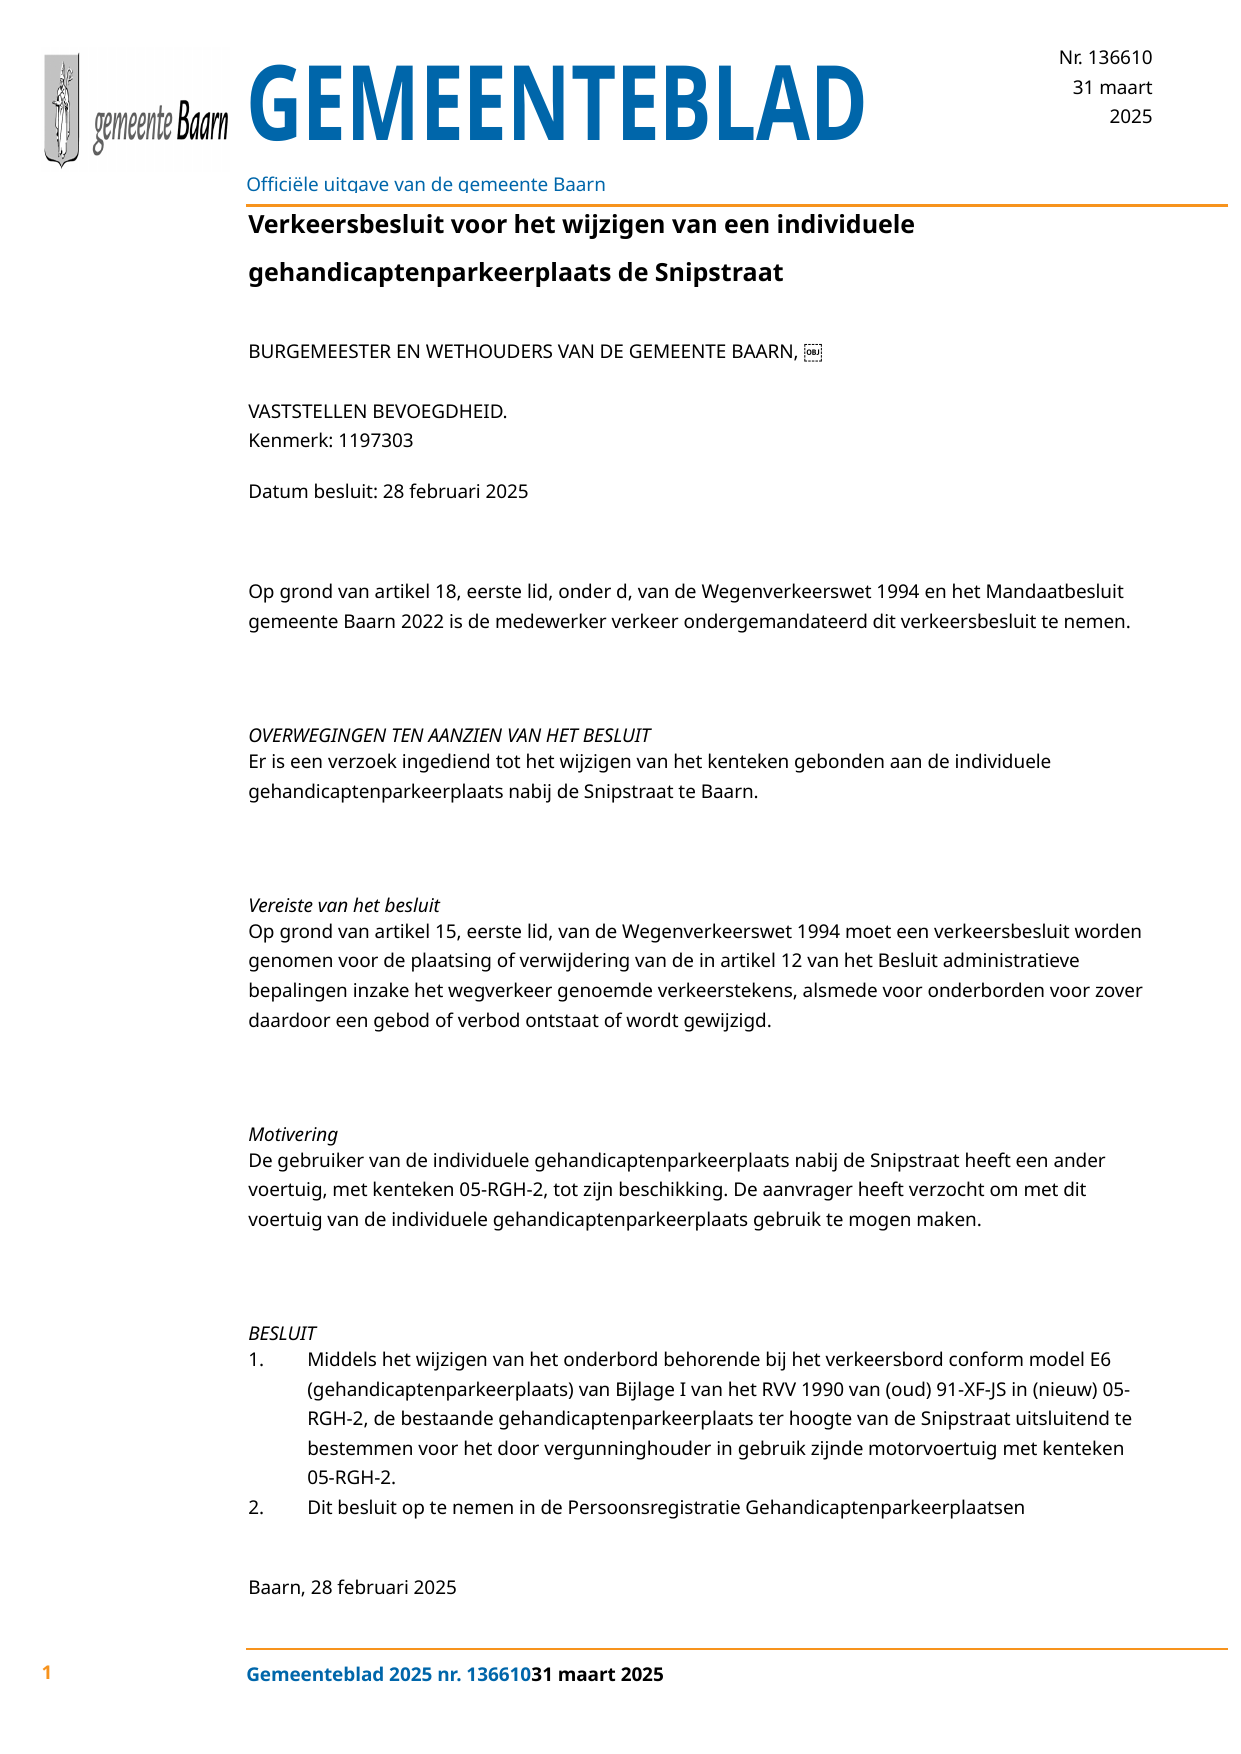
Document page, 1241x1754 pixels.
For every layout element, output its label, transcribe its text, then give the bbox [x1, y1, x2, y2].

text Kenmerk: 1197303 [248, 427, 1152, 453]
text De gebruiker van de individuele gehandicaptenparkeerplaats nabij de Snipstraat heeft een ander voertuig, met kenteken 05-RGH-2, tot zijn beschikking. De aanvrager heeft verzocht om met dit voertuig van de individuele gehandicaptenparkeerplaats gebruik te mogen maken. [248, 1147, 1152, 1232]
text BESLUIT [248, 1320, 1152, 1346]
text Op grond van artikel 15, eerste lid, van de Wegenverkeerswet 1994 moet een verkeersbesluit worden genomen voor de plaatsing of verwijdering van de in artikel 12 van het Besluit administratieve bepalingen inzake het wegverkeer genoemde verkeerstekens, alsmede voor onderborden voor zover daardoor een gebod of verbod ontstaat of wordt gewijzigd. [248, 918, 1152, 1032]
text Vereiste van het besluit [248, 892, 1152, 918]
picture [41, 47, 231, 172]
list Dit besluit op te nemen in de Persoonsregistratie Gehandicaptenparkeerplaatsen [248, 1494, 1152, 1520]
text Er is een verzoek ingediend tot het wijzigen van het kenteken gebonden aan de individuele gehandicaptenparkeerplaats nabij de Snipstraat te Baarn. [248, 748, 1152, 804]
text Datum besluit: 28 februari 2025 [248, 478, 1152, 503]
text BURGEMEESTER EN WETHOUDERS VAN DE GEMEENTE BAARN, ￼ [248, 339, 1152, 364]
text Baarn, 28 februari 2025 [248, 1574, 1152, 1600]
text Verkeersbesluit voor het wijzigen van een individuele gehandicaptenparkeerplaats de Snipstraat [248, 207, 1152, 288]
text Motivering [248, 1121, 1152, 1147]
text VASTSTELLEN BEVOEGDHEID. [248, 398, 1152, 423]
list Middels het wijzigen van het onderbord behorende bij het verkeersbord conform model E6 (gehandicaptenparkeerplaats) van Bijlage I van het RVV 1990 van (oud) 91-XF-JS in (nieuw) 05-RGH-2, de bestaande gehandicaptenparkeerplaats ter hoogte van de Snipstraat uitsluitend te bestemmen voor het door vergunninghouder in gebruik zijnde motorvoertuig met kenteken 05-RGH-2. [248, 1346, 1152, 1490]
text Op grond van artikel 18, eerste lid, onder d, van de Wegenverkeerswet 1994 en het Mandaatbesluit gemeente Baarn 2022 is de medewerker verkeer ondergemandateerd dit verkeersbesluit te nemen. [248, 579, 1152, 634]
text OVERWEGINGEN TEN AANZIEN VAN HET BESLUIT [248, 723, 1152, 748]
